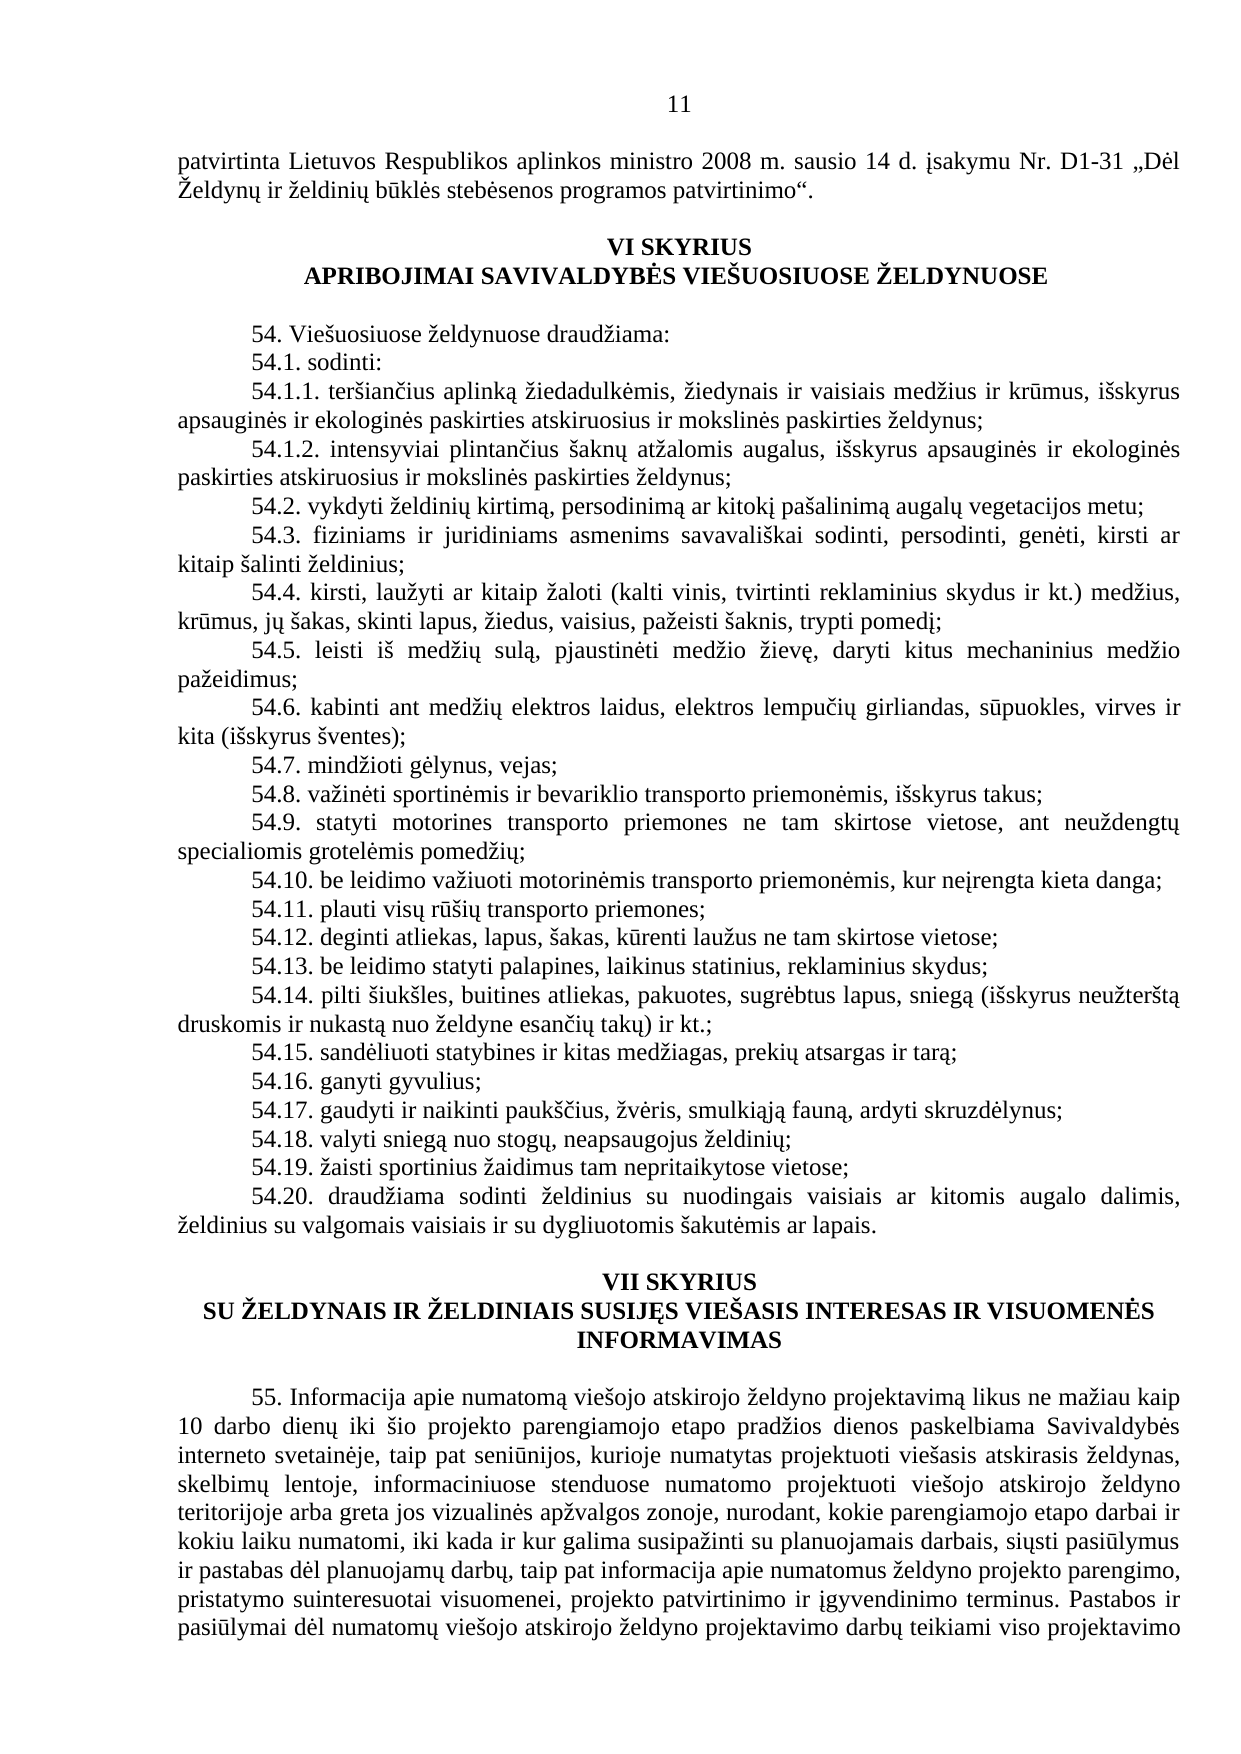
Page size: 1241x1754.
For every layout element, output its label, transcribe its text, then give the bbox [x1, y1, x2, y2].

text SU ŽELDYNAIS IR ŽELDINIAIS SUSIJĘS VIEŠASIS INTERESAS IR VISUOMENĖS INFORMAVIMAS [177, 1296, 1181, 1354]
text 54.1.2. intensyviai plintančius šaknų atžalomis augalus, išskyrus apsauginės ir ekologinės paskirties atskiruosius ir mokslinės paskirties želdynus; [177, 434, 1181, 491]
text 54.3. fiziniams ir juridiniams asmenims savavališkai sodinti, persodinti, genėti, kirsti ar kitaip šalinti želdinius; [177, 520, 1181, 577]
text 54.9. statyti motorines transporto priemones ne tam skirtose vietose, ant neuždengtų specialiomis grotelėmis pomedžių; [177, 807, 1181, 865]
text 54.8. važinėti sportinėmis ir bevariklio transporto priemonėmis, išskyrus takus; [177, 779, 1181, 807]
text 54.6. kabinti ant medžių elektros laidus, elektros lempučių girliandas, sūpuokles, virves ir kita (išskyrus šventes); [177, 692, 1181, 750]
text 54.13. be leidimo statyti palapines, laikinus statinius, reklaminius skydus; [177, 951, 1181, 980]
text 54.10. be leidimo važiuoti motorinėmis transporto priemonėmis, kur neįrengta kieta danga; [177, 865, 1181, 894]
text 54.2. vykdyti želdinių kirtimą, persodinimą ar kitokį pašalinimą augalų vegetacijos metu; [177, 491, 1181, 520]
text 54. Viešuosiuose želdynuose draudžiama: [177, 319, 1181, 347]
text patvirtinta Lietuvos Respublikos aplinkos ministro 2008 m. sausio 14 d. įsakymu Nr. D1-31 „Dėl Želdynų ir želdinių būklės stebėsenos programos patvirtinimo“. [177, 146, 1181, 204]
text 54.20. draudžiama sodinti želdinius su nuodingais vaisiais ar kitomis augalo dalimis, želdinius su valgomais vaisiais ir su dygliuotomis šakutėmis ar lapais. [177, 1181, 1181, 1239]
text 54.11. plauti visų rūšių transporto priemones; [177, 894, 1181, 922]
text 54.12. deginti atliekas, lapus, šakas, kūrenti laužus ne tam skirtose vietose; [177, 922, 1181, 951]
text VI SKYRIUS [177, 232, 1181, 261]
text APRIBOJIMAI SAVIVALDYBĖS VIEŠUOSIUOSE ŽELDYNUOSE [177, 261, 1181, 290]
text 54.14. pilti šiukšles, buitines atliekas, pakuotes, sugrėbtus lapus, sniegą (išskyrus neužterštą druskomis ir nukastą nuo želdyne esančių takų) ir kt.; [177, 980, 1181, 1037]
text 54.16. ganyti gyvulius; [177, 1066, 1181, 1095]
text 54.19. žaisti sportinius žaidimus tam nepritaikytose vietose; [177, 1152, 1181, 1181]
text VII SKYRIUS [177, 1267, 1181, 1296]
text 54.15. sandėliuoti statybines ir kitas medžiagas, prekių atsargas ir tarą; [177, 1037, 1181, 1066]
text 54.4. kirsti, laužyti ar kitaip žaloti (kalti vinis, tvirtinti reklaminius skydus ir kt.) medžius, krūmus, jų šakas, skinti lapus, žiedus, vaisius, pažeisti šaknis, trypti pomedį; [177, 577, 1181, 635]
text 54.7. mindžioti gėlynus, vejas; [177, 750, 1181, 779]
text 54.17. gaudyti ir naikinti paukščius, žvėris, smulkiąją fauną, ardyti skruzdėlynus; [177, 1095, 1181, 1124]
text 54.18. valyti sniegą nuo stogų, neapsaugojus želdinių; [177, 1124, 1181, 1152]
text 54.1.1. teršiančius aplinką žiedadulkėmis, žiedynais ir vaisiais medžius ir krūmus, išskyrus apsauginės ir ekologinės paskirties atskiruosius ir mokslinės paskirties želdynus; [177, 376, 1181, 434]
text 55. Informacija apie numatomą viešojo atskirojo želdyno projektavimą likus ne mažiau kaip 10 darbo dienų iki šio projekto parengiamojo etapo pradžios dienos paskelbiama Savivaldybės interneto svetainėje, taip pat seniūnijos, kurioje numatytas projektuoti viešasis atskirasis želdynas, skelbimų lentoje, informaciniuose stenduose numatomo projektuoti viešojo atskirojo želdyno teritorijoje arba greta jos vizualinės apžvalgos zonoje, nurodant, kokie parengiamojo etapo darbai ir kokiu laiku numatomi, iki kada ir kur galima susipažinti su planuojamais darbais, siųsti pasiūlymus ir pastabas dėl planuojamų darbų, taip pat informacija apie numatomus želdyno projekto parengimo, pristatymo suinteresuotai visuomenei, projekto patvirtinimo ir įgyvendinimo terminus. Pastabos ir pasiūlymai dėl numatomų viešojo atskirojo želdyno projektavimo darbų teikiami viso projektavimo [177, 1382, 1181, 1641]
text 54.5. leisti iš medžių sulą, pjaustinėti medžio žievę, daryti kitus mechaninius medžio pažeidimus; [177, 635, 1181, 692]
text 54.1. sodinti: [177, 347, 1181, 376]
